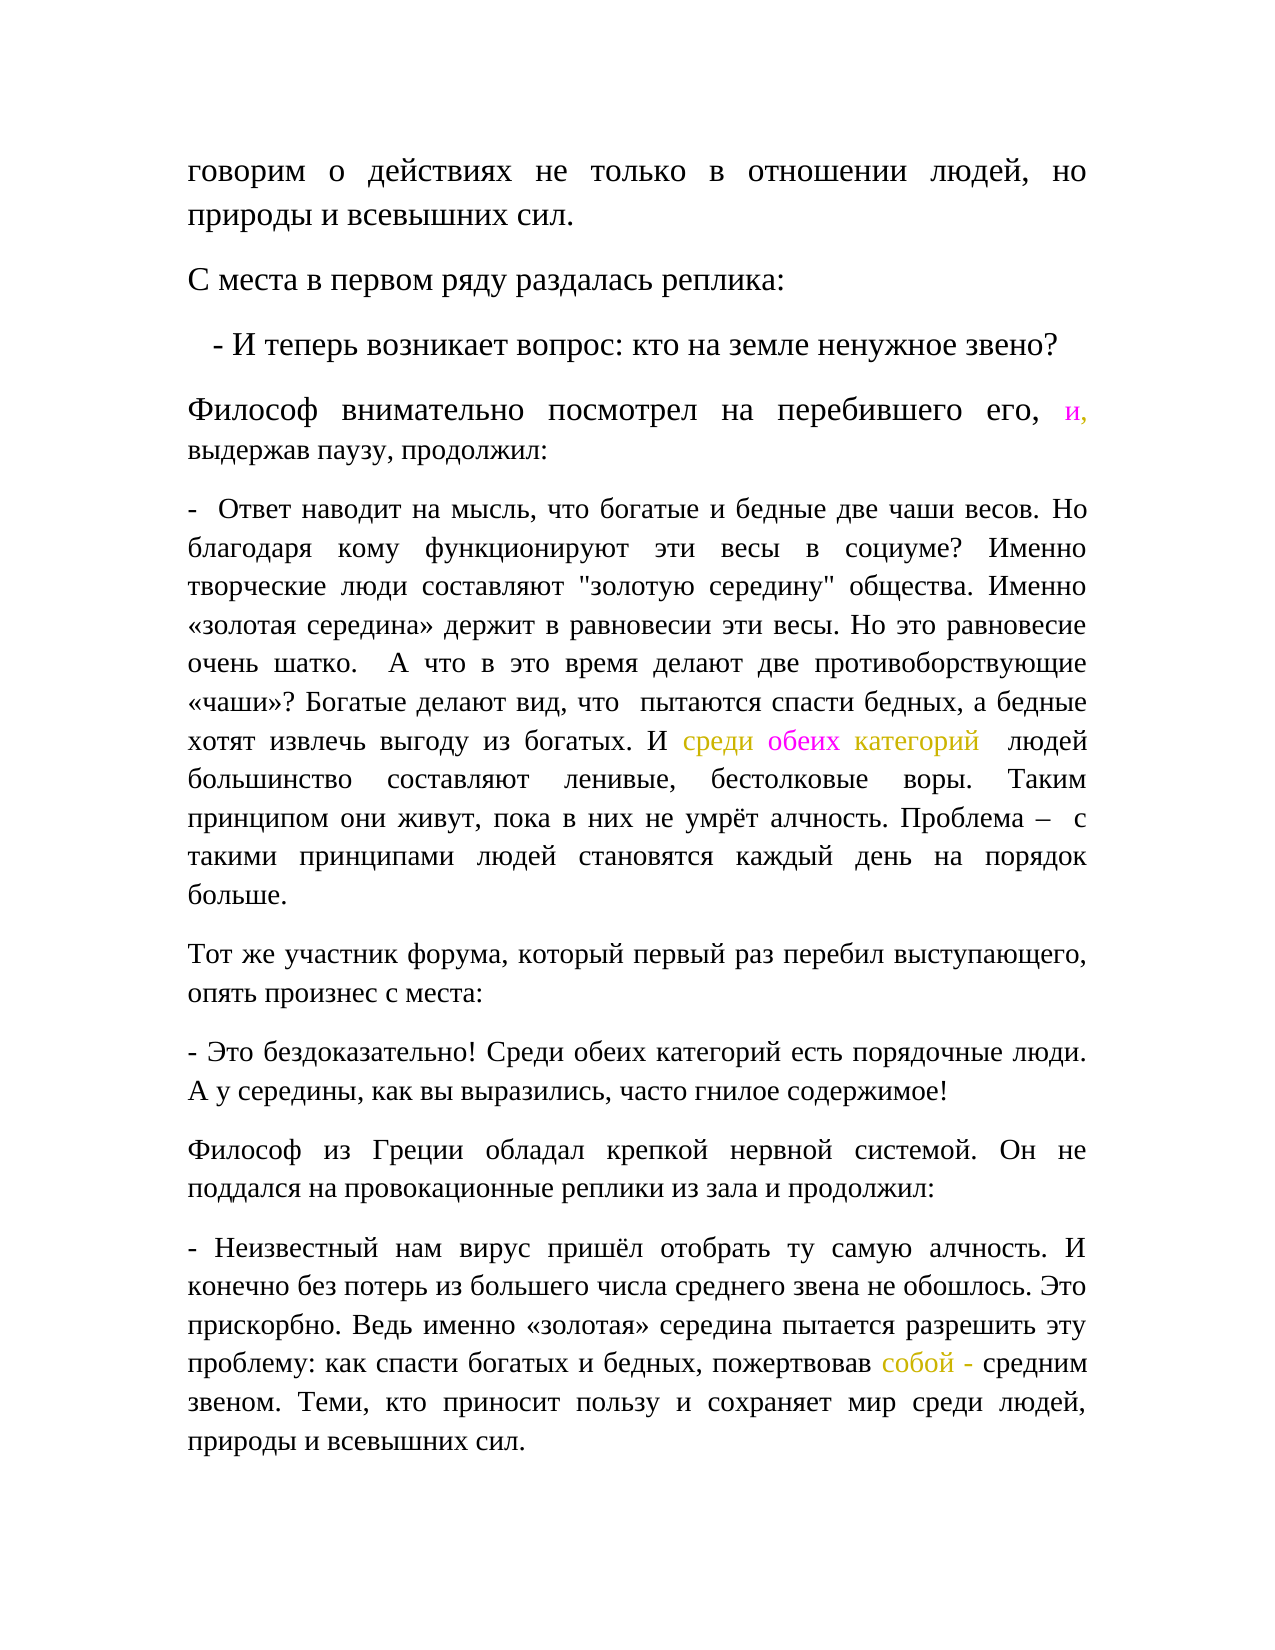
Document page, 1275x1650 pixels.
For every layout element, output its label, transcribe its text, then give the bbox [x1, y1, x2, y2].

text - Ответ наводит на мысль, что богатые и бедные две чаши весов. Но благодаря кому функционируют эти весы в социуме? Именно творческие люди составляют "золотую середину" общества. Именно «золотая середина» держит в равновесии эти весы. Но это равновесие очень шатко. А что в это время делают две противоборствующие «чаши»? Богатые делают вид, что пытаются спасти бедных, а бедные хотят извлечь выгоду из богатых. И среди обеих категорий людей большинство составляют ленивые, бестолковые воры. Таким принципом они живут, пока в них не умрёт алчность. Проблема – с такими принципами людей становятся каждый день на порядок больше. [187, 491, 1087, 910]
text говорим о действиях не только в отношении людей, но природы и всевышних сил. [187, 150, 1087, 232]
text Философ внимательно посмотрел на перебившего его, и, выдержав паузу, продолжил: [187, 389, 1087, 466]
text - И теперь возникает вопрос: кто на земле ненужное звено? [187, 324, 1087, 362]
text Тот же участник форума, который первый раз перебил выступающего, опять произнес с места: [187, 936, 1087, 1008]
text Философ из Греции обладал крепкой нервной системой. Он не поддался на провокационные реплики из зала и продолжил: [187, 1132, 1087, 1204]
text - Это бездоказательно! Среди обеих категорий есть порядочные люди. А у середины, как вы выразились, часто гнилое содержимое! [187, 1034, 1087, 1106]
text С места в первом ряду раздалась реплика: [187, 259, 1087, 297]
text - Неизвестный нам вирус пришёл отобрать ту самую алчность. И конечно без потерь из большего числа среднего звена не обошлось. Это прискорбно. Ведь именно «золотая» середина пытается разрешить эту проблему: как спасти богатых и бедных, пожертвовав собой - средним звеном. Теми, кто приносит пользу и сохраняет мир среди людей, природы и всевышних сил. [187, 1230, 1087, 1456]
